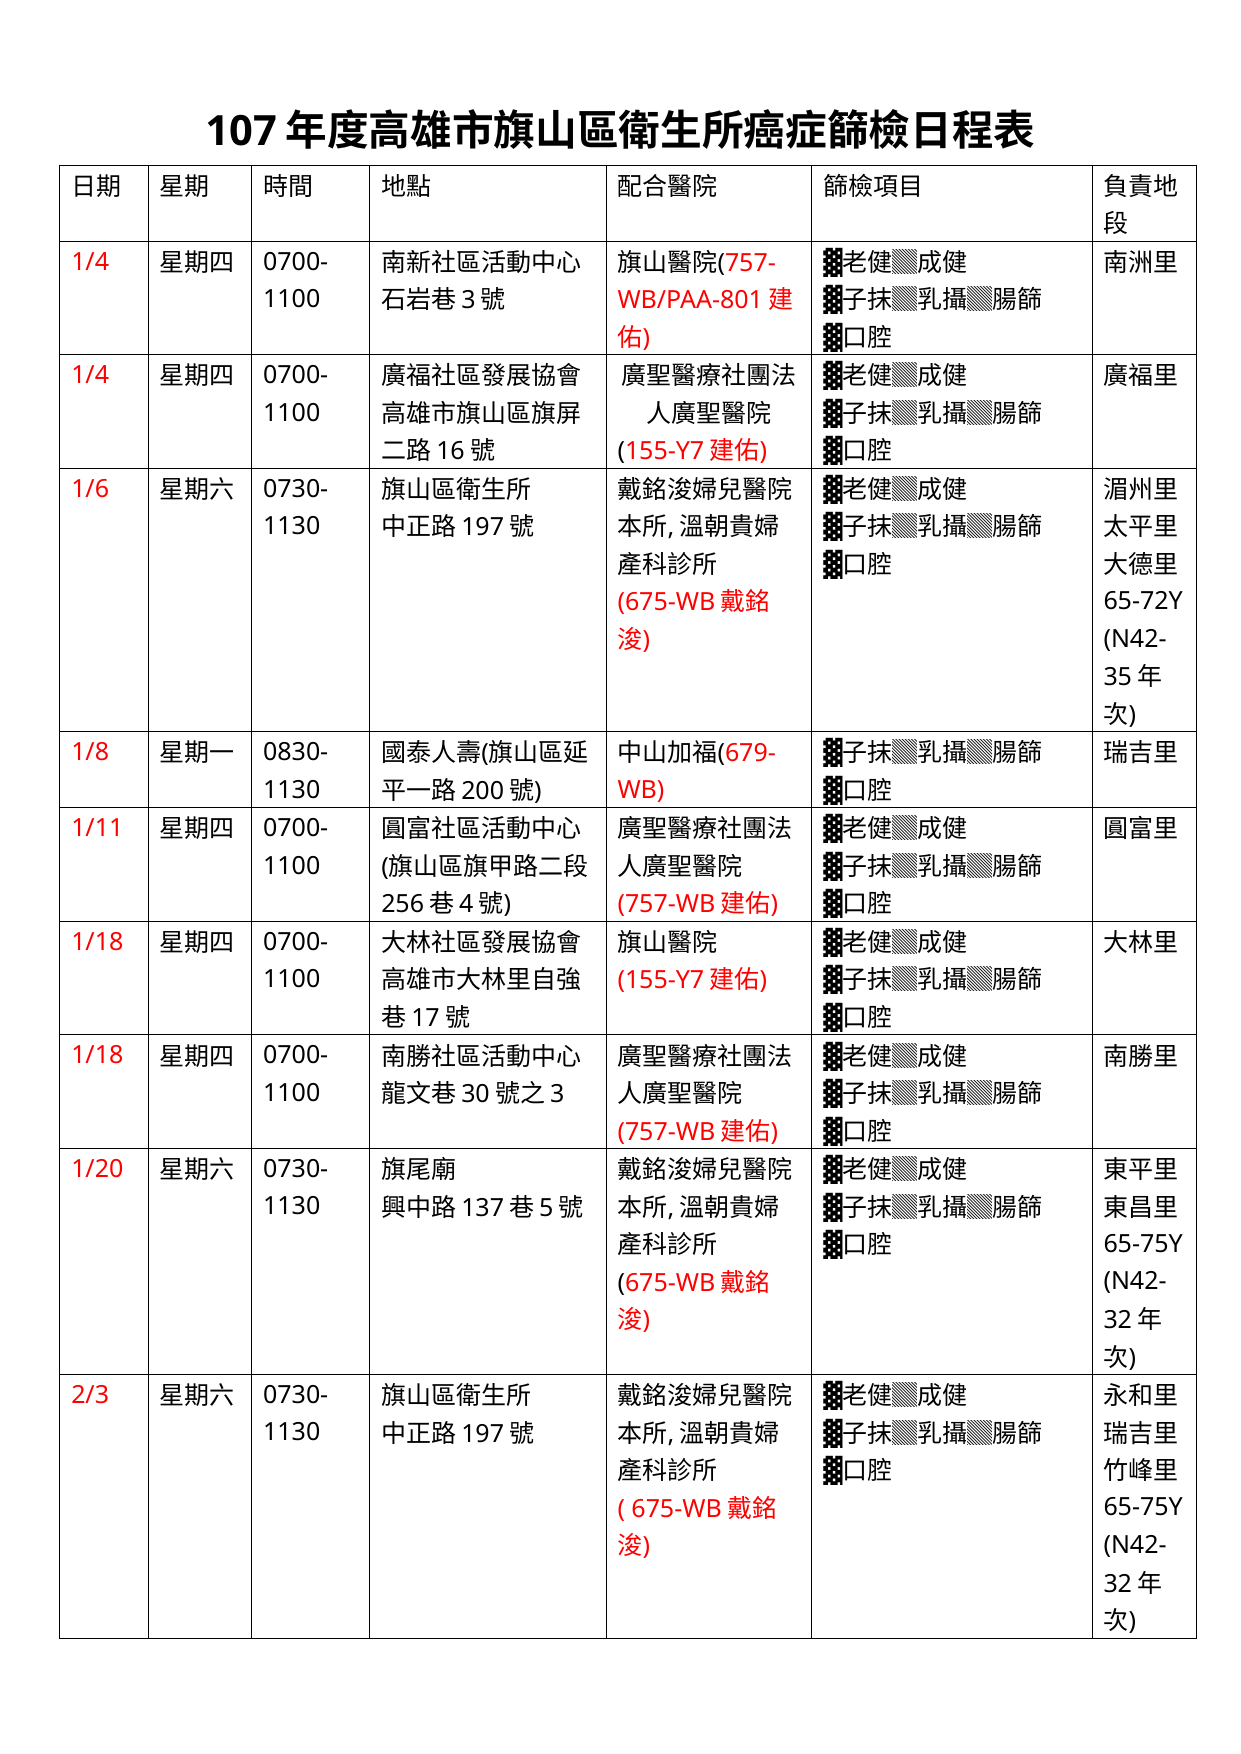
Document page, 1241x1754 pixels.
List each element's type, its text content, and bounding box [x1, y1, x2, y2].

text 107年度高雄市旗山區衛生所癌症篩檢日程表 [75, 89, 1165, 164]
table_cell 星期六 [149, 469, 251, 731]
table_cell 0700- 1100 [252, 922, 369, 1034]
table_cell 圓富里 [1093, 808, 1196, 921]
table_cell 1/20 [60, 1149, 148, 1374]
table_cell 戴銘浚婦兒醫院 本所, 溫朝貴婦產科診所 (675-WB戴銘浚) [607, 1149, 811, 1374]
table_cell 南勝里 [1093, 1035, 1196, 1148]
table_cell ▓老健▓成健 ▓子抹▓乳攝▓腸篩 ▓口腔 [812, 1035, 1092, 1148]
table_cell 湄州里 太平里 大德里65-72Y (N42-35年次) [1093, 469, 1196, 731]
table_header 篩檢項目 [812, 166, 1092, 241]
table_cell 1/18 [60, 922, 148, 1034]
table_cell 旗尾廟 興中路137巷5號 [370, 1149, 606, 1374]
table_cell 戴銘浚婦兒醫院 本所, 溫朝貴婦產科診所 (675-WB戴銘浚) [607, 469, 811, 731]
table_cell 0700- 1100 [252, 1035, 369, 1148]
table_cell 廣福里 [1093, 355, 1196, 468]
table_cell 南新社區活動中心 石岩巷3號 [370, 242, 606, 354]
table_cell 星期四 [149, 242, 251, 354]
table_cell 1/8 [60, 732, 148, 807]
table_header 星期 [149, 166, 251, 241]
table_cell 東平里 東昌里 65-75Y (N42-32年次) [1093, 1149, 1196, 1374]
table_cell ▓老健▓成健 ▓子抹▓乳攝▓腸篩 ▓口腔 [812, 922, 1092, 1034]
table_cell 2/3 [60, 1375, 148, 1637]
table_cell ▓老健▓成健 ▓子抹▓乳攝▓腸篩 ▓口腔 [812, 242, 1092, 354]
table_cell 0700- 1100 [252, 242, 369, 354]
table_cell 國泰人壽(旗山區延平一路200號) [370, 732, 606, 807]
table_cell 廣福社區發展協會 高雄市旗山區旗屏二路16號 [370, 355, 606, 468]
table_cell 星期六 [149, 1375, 251, 1637]
table_cell 0700- 1100 [252, 808, 369, 921]
table_cell 1/11 [60, 808, 148, 921]
table_cell 0730- 1130 [252, 469, 369, 731]
table_cell ▓老健▓成健 ▓子抹▓乳攝▓腸篩 ▓口腔 [812, 808, 1092, 921]
table_cell 星期四 [149, 808, 251, 921]
table_cell 瑞吉里 [1093, 732, 1196, 807]
table_cell ▓老健▓成健 ▓子抹▓乳攝▓腸篩 ▓口腔 [812, 1149, 1092, 1374]
table_cell 1/18 [60, 1035, 148, 1148]
table_cell ▓老健▓成健 ▓子抹▓乳攝▓腸篩 ▓口腔 [812, 469, 1092, 731]
table_cell 戴銘浚婦兒醫院 本所, 溫朝貴婦產科診所 ( 675-WB戴銘浚) [607, 1375, 811, 1637]
table_cell 0730- 1130 [252, 1375, 369, 1637]
table_cell 南洲里 [1093, 242, 1196, 354]
table_cell 旗山醫院(757-WB/PAA-801建佑) [607, 242, 811, 354]
table_header 時間 [252, 166, 369, 241]
table_cell ▓老健▓成健 ▓子抹▓乳攝▓腸篩 ▓口腔 [812, 1375, 1092, 1637]
table_cell 星期六 [149, 1149, 251, 1374]
table_header 負責地段 [1093, 166, 1196, 241]
table_cell 星期四 [149, 922, 251, 1034]
table_cell 廣聖醫療社團法人廣聖醫院 (757-WB建佑) [607, 808, 811, 921]
table_cell 1/6 [60, 469, 148, 731]
table_cell 中山加福(679-WB) [607, 732, 811, 807]
table_header 日期 [60, 166, 148, 241]
table_header 配合醫院 [607, 166, 811, 241]
table_cell 1/4 [60, 242, 148, 354]
table_cell 0830-1130 [252, 732, 369, 807]
table_cell 星期四 [149, 355, 251, 468]
table_cell 廣聖醫療社團法人廣聖醫院 (757-WB建佑) [607, 1035, 811, 1148]
table_header 地點 [370, 166, 606, 241]
table_cell 廣聖醫療社團法人廣聖醫院 (155-Y7建佑) [607, 355, 811, 468]
table_cell 旗山區衛生所 中正路197號 [370, 469, 606, 731]
table_cell 0700- 1100 [252, 355, 369, 468]
table_cell 星期一 [149, 732, 251, 807]
table_cell 旗山區衛生所 中正路197號 [370, 1375, 606, 1637]
table_cell 南勝社區活動中心 龍文巷30號之3 [370, 1035, 606, 1148]
table_cell ▓老健▓成健 ▓子抹▓乳攝▓腸篩 ▓口腔 [812, 355, 1092, 468]
table_cell 旗山醫院 (155-Y7建佑) [607, 922, 811, 1034]
table_cell 永和里 瑞吉里 竹峰里 65-75Y (N42-32年次) [1093, 1375, 1196, 1637]
table_cell 星期四 [149, 1035, 251, 1148]
table_cell 1/4 [60, 355, 148, 468]
table_cell 大林社區發展協會 高雄市大林里自強巷17號 [370, 922, 606, 1034]
table_cell 大林里 [1093, 922, 1196, 1034]
table_cell 圓富社區活動中心 (旗山區旗甲路二段256巷4號) [370, 808, 606, 921]
table_cell ▓子抹▓乳攝▓腸篩 ▓口腔 [812, 732, 1092, 807]
table_cell 0730- 1130 [252, 1149, 369, 1374]
